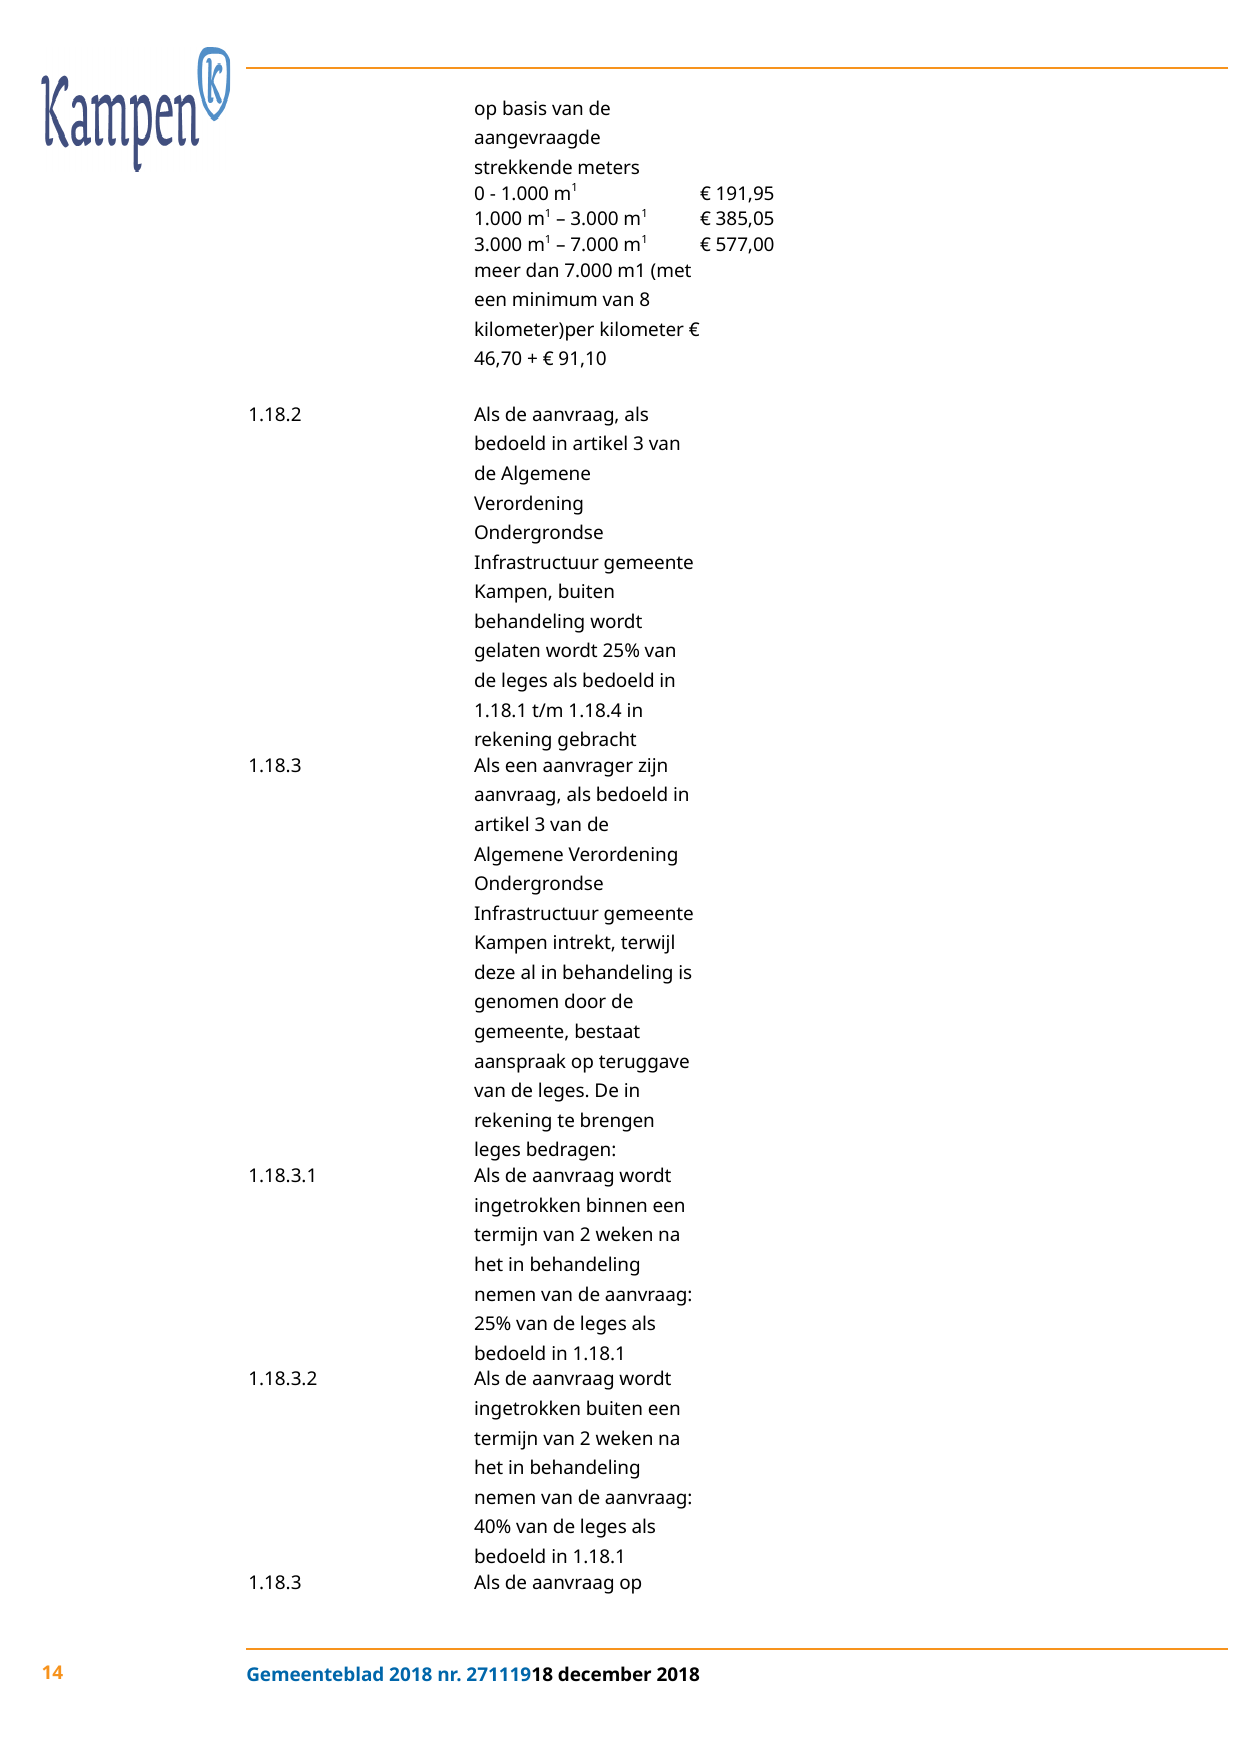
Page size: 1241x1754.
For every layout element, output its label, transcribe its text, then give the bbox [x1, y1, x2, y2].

table_cell [248, 95, 474, 180]
table_cell [700, 257, 926, 401]
table_cell [248, 257, 474, 401]
table_cell 1.18.3.1 [248, 1163, 474, 1366]
table_cell € 577,00 [700, 231, 926, 257]
table_cell [700, 1569, 926, 1594]
table_cell [700, 401, 926, 752]
table_cell 0 - 1.000 m1 [474, 180, 700, 205]
table_cell 3.000 m1 – 7.000 m1 [474, 231, 700, 257]
table_cell 1.18.3 [248, 1569, 474, 1594]
table_cell € 191,95 [700, 180, 926, 205]
table_cell Als de aanvraag wordt ingetrokken binnen een termijn van 2 weken na het in behandeling nemen van de aanvraag: 25% van de leges als bedoeld in 1.18.1 [474, 1163, 700, 1366]
table_cell [700, 1366, 926, 1569]
table_cell [700, 95, 926, 180]
table_cell [700, 1163, 926, 1366]
table_cell Als de aanvraag op [474, 1569, 700, 1594]
table_cell € 385,05 [700, 205, 926, 231]
table_cell Als de aanvraag, als bedoeld in artikel 3 van de Algemene Verordening Ondergrondse Infrastructuur gemeente Kampen, buiten behandeling wordt gelaten wordt 25% van de leges als bedoeld in 1.18.1 t/m 1.18.4 in rekening gebracht [474, 401, 700, 752]
table_cell [248, 180, 474, 205]
table_cell meer dan 7.000 m1 (met een minimum van 8 kilometer)per kilometer € 46,70 + € 91,10 [474, 257, 700, 401]
table_cell 1.18.2 [248, 401, 474, 752]
table_cell [248, 205, 474, 231]
table_cell 1.000 m1 – 3.000 m1 [474, 205, 700, 231]
table_cell [700, 752, 926, 1162]
picture [41, 47, 231, 172]
table_cell 1.18.3 [248, 752, 474, 1162]
table_cell [248, 231, 474, 257]
table_cell Als een aanvrager zijn aanvraag, als bedoeld in artikel 3 van de Algemene Verordening Ondergrondse Infrastructuur gemeente Kampen intrekt, terwijl deze al in behandeling is genomen door de gemeente, bestaat aanspraak op teruggave van de leges. De in rekening te brengen leges bedragen: [474, 752, 700, 1162]
table_cell 1.18.3.2 [248, 1366, 474, 1569]
table_cell Als de aanvraag wordt ingetrokken buiten een termijn van 2 weken na het in behandeling nemen van de aanvraag: 40% van de leges als bedoeld in 1.18.1 [474, 1366, 700, 1569]
table_cell op basis van de aangevraagde strekkende meters [474, 95, 700, 180]
